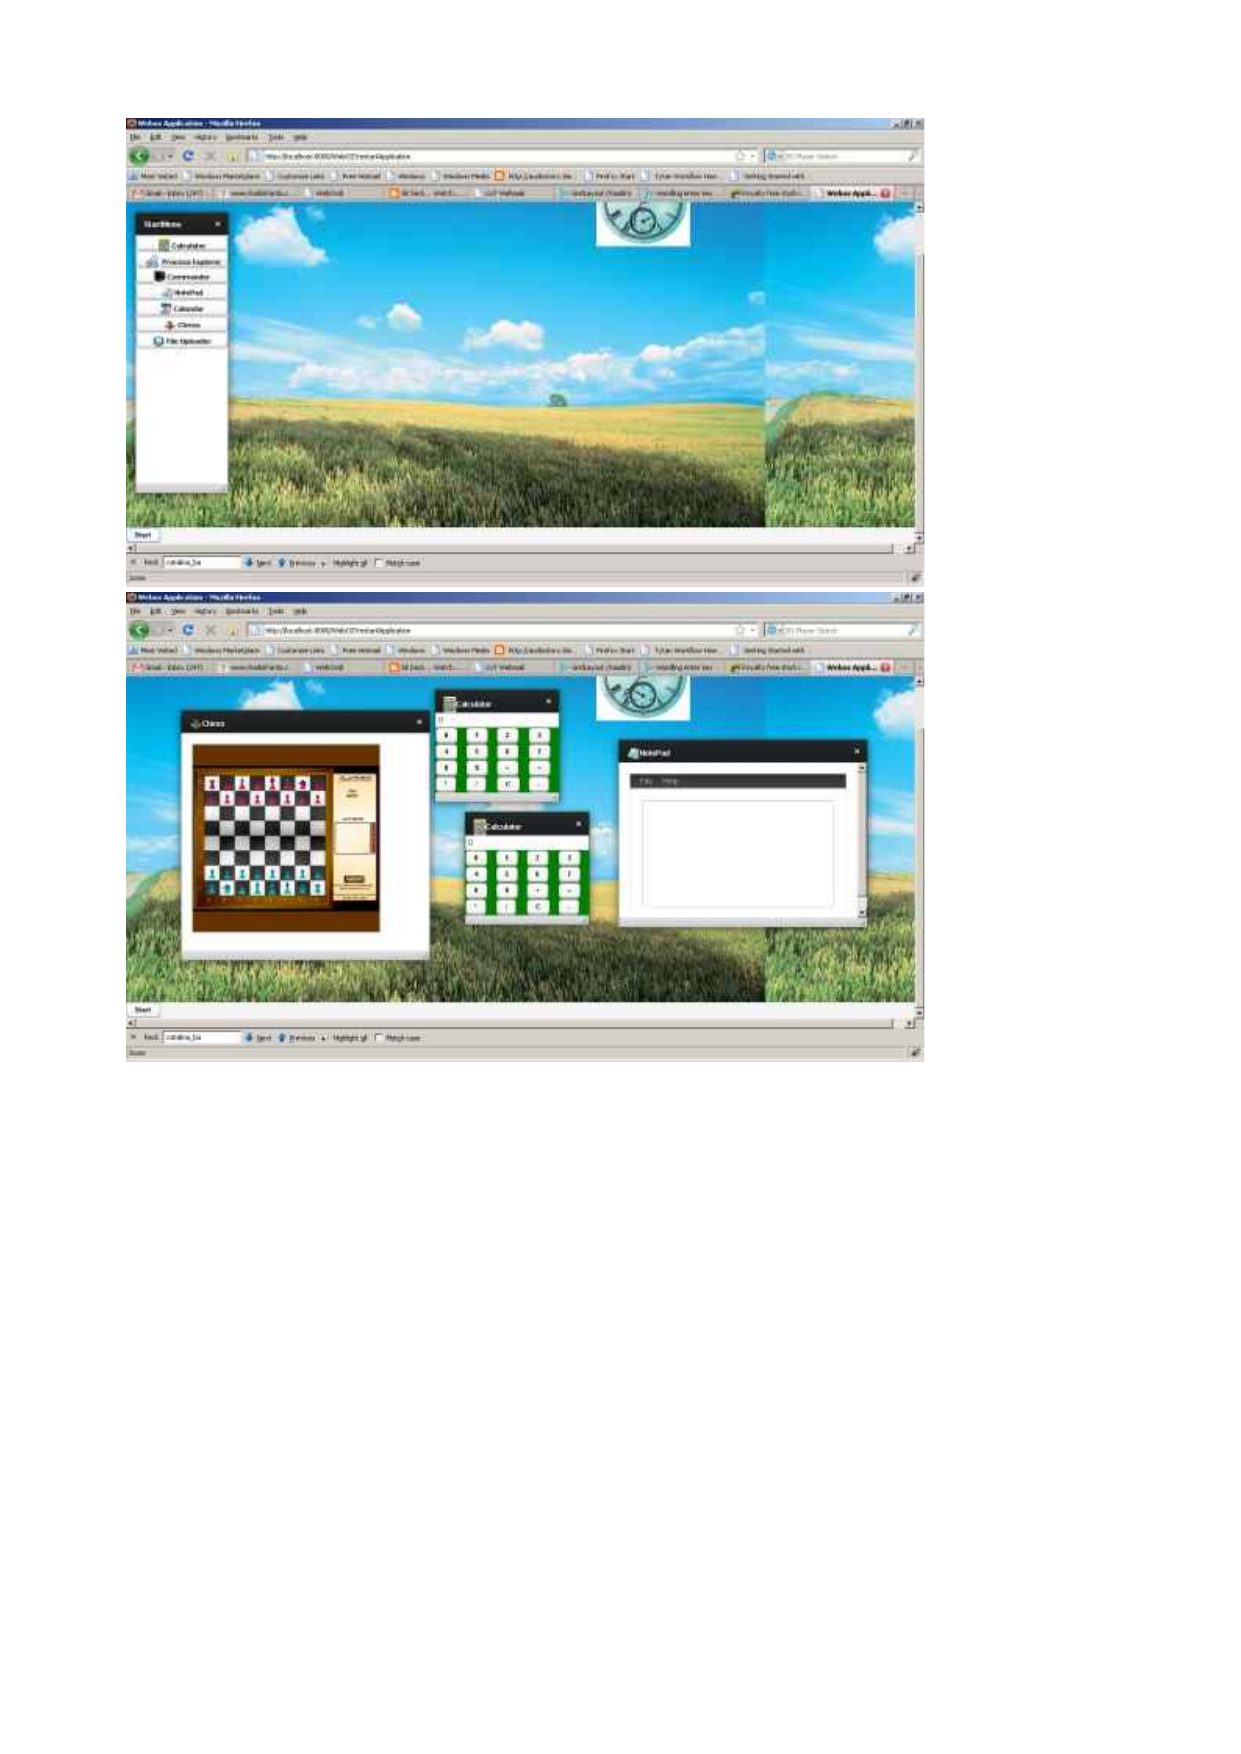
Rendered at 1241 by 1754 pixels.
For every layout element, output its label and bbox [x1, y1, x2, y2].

picture [126, 592, 925, 1062]
picture [126, 118, 925, 587]
